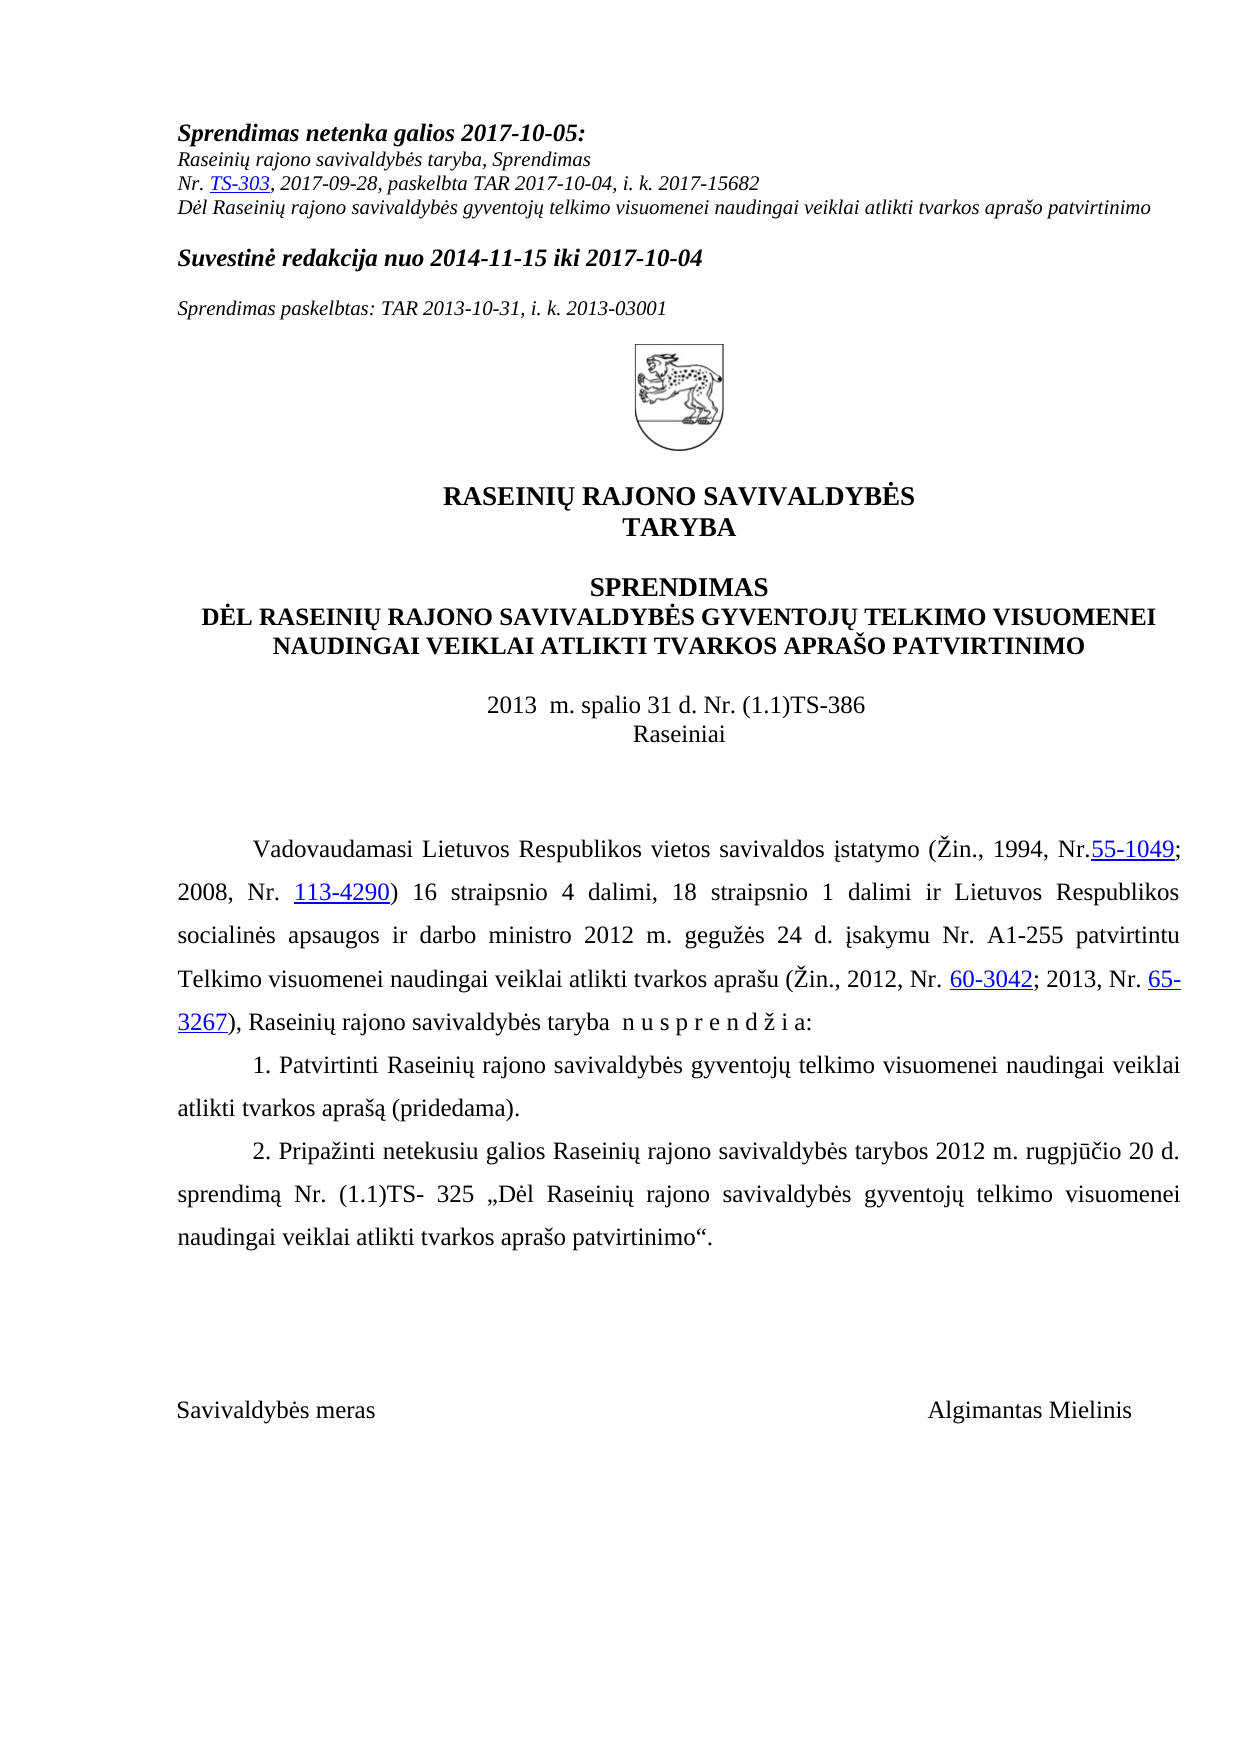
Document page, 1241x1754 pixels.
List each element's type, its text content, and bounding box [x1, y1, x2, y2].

text Sprendimas paskelbtas: TAR 2013-10-31, i. k. 2013-03001 [177, 296, 1181, 320]
text Savivaldybės meras Algimantas Mielinis [176, 1395, 1181, 1424]
text SPRENDIMAS [177, 571, 1181, 602]
text 2. Pripažinti netekusiu galios Raseinių rajono savivaldybės tarybos 2012 m. rugpjūčio 20 d. sprendimą Nr. (1.1)TS- 325 „Dėl Raseinių rajono savivaldybės gyventojų telkimo visuomenei naudingai veiklai atlikti tvarkos aprašo patvirtinimo“. [177, 1136, 1181, 1251]
text 1. Patvirtinti Raseinių rajono savivaldybės gyventojų telkimo visuomenei naudingai veiklai atlikti tvarkos aprašą (pridedama). [177, 1050, 1181, 1122]
text TARYBA [177, 511, 1181, 542]
text Raseiniai [177, 719, 1181, 748]
text Suvestinė redakcija nuo 2014-11-15 iki 2017-10-04 [177, 243, 1181, 272]
text 2013 m. spalio 31 d. Nr. (1.1)TS-386 [177, 691, 1181, 719]
text Sprendimas netenka galios 2017-10-05: [177, 118, 1181, 147]
text Raseinių rajono savivaldybės taryba, Sprendimas [177, 147, 1181, 171]
text Dėl Raseinių rajono savivaldybės gyventojų telkimo visuomenei naudingai veiklai atlikti tvarkos aprašo patvirtinimo [177, 195, 1181, 219]
text RASEINIŲ RAJONO SAVIVALDYBĖS [177, 480, 1181, 511]
text DĖL RASEINIŲ RAJONO SAVIVALDYBĖS GYVENTOJŲ TELKIMO VISUOMENEI NAUDINGAI VEIKLAI ATLIKTI tvarkos aprašo PATVIRTINIMO [177, 602, 1181, 659]
text Vadovaudamasi Lietuvos Respublikos vietos savivaldos įstatymo (Žin., 1994, Nr.55-1049; 2008, Nr. 113-4290) 16 straipsnio 4 dalimi, 18 straipsnio 1 dalimi ir Lietuvos Respublikos socialinės apsaugos ir darbo ministro 2012 m. gegužės 24 d. įsakymu Nr. A1-255 patvirtintu Telkimo visuomenei naudingai veiklai atlikti tvarkos aprašu (Žin., 2012, Nr. 60-3042; 2013, Nr. 65-3267), Raseinių rajono savivaldybės taryba n u s p r e n d ž i a: [177, 834, 1181, 1036]
text Nr. TS-303, 2017-09-28, paskelbta TAR 2017-10-04, i. k. 2017-15682 [177, 171, 1181, 195]
